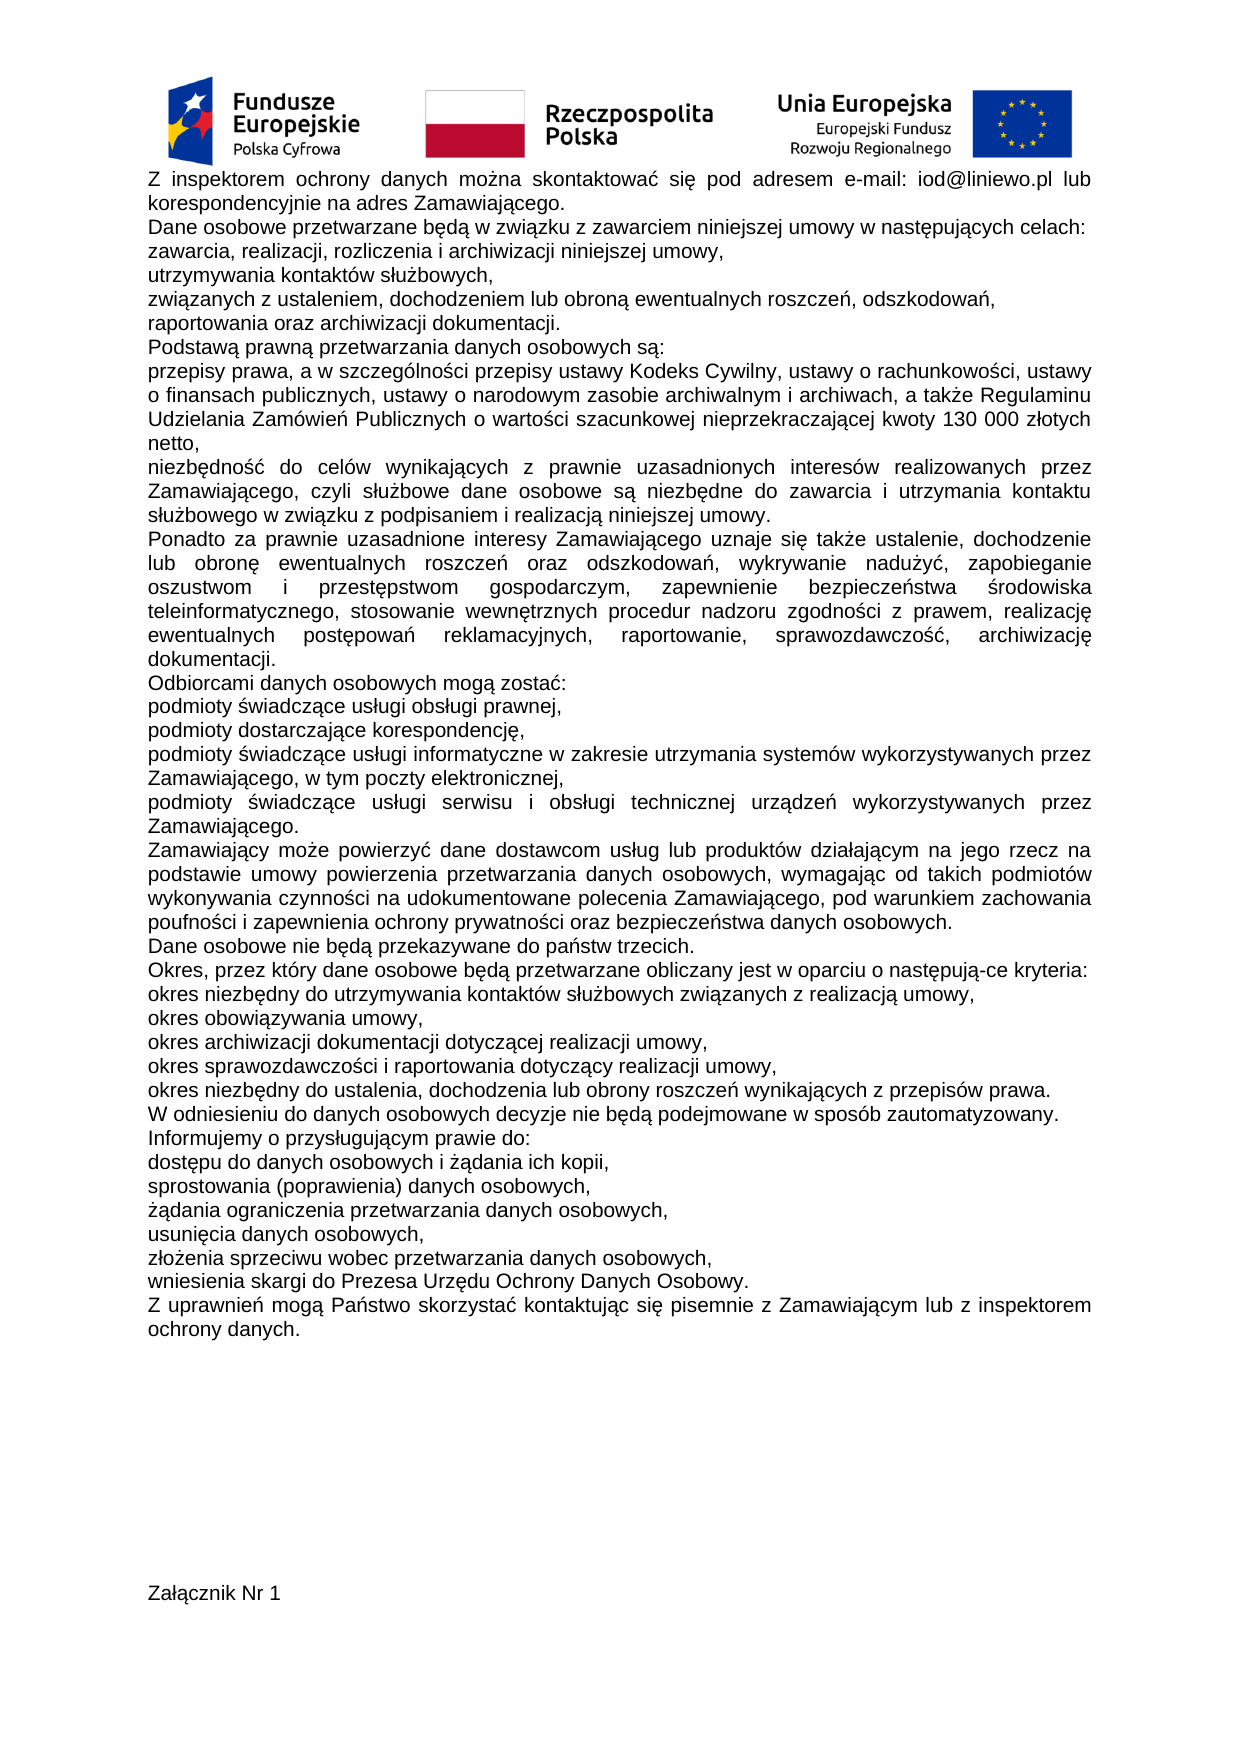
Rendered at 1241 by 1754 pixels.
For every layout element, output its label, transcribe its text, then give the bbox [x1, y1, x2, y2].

text Zamawiający może powierzyć dane dostawcom usług lub produktów działającym na jego rzecz na podstawie umowy powierzenia przetwarzania danych osobowych, wymagając od takich podmiotów wykonywania czynności na udokumentowane polecenia Zamawiającego, pod warunkiem zachowania poufności i zapewnienia ochrony prywatności oraz bezpieczeństwa danych osobowych. [148, 838, 1093, 934]
text zawarcia, realizacji, rozliczenia i archiwizacji niniejszej umowy, [148, 239, 1093, 263]
text okres niezbędny do utrzymywania kontaktów służbowych związanych z realizacją umowy, [148, 982, 1093, 1006]
text okres obowiązywania umowy, [148, 1006, 1093, 1030]
text przepisy prawa, a w szczególności przepisy ustawy Kodeks Cywilny, ustawy o rachunkowości, ustawy o finansach publicznych, ustawy o narodowym zasobie archiwalnym i archiwach, a także Regulaminu Udzielania Zamówień Publicznych o wartości szacunkowej nieprzekraczającej kwoty 130 000 złotych netto, [148, 359, 1093, 455]
text podmioty świadczące usługi serwisu i obsługi technicznej urządzeń wykorzystywanych przez Zamawiającego. [148, 790, 1093, 838]
text utrzymywania kontaktów służbowych, [148, 263, 1093, 287]
text niezbędność do celów wynikających z prawnie uzasadnionych interesów realizowanych przez Zamawiającego, czyli służbowe dane osobowe są niezbędne do zawarcia i utrzymania kontaktu służbowego w związku z podpisaniem i realizacją niniejszej umowy. [148, 455, 1093, 527]
text Okres, przez który dane osobowe będą przetwarzane obliczany jest w oparciu o następują-ce kryteria: [148, 958, 1093, 982]
text podmioty świadczące usługi obsługi prawnej, [148, 694, 1093, 718]
text W odniesieniu do danych osobowych decyzje nie będą podejmowane w sposób zautomatyzowany. [148, 1102, 1093, 1126]
text okres sprawozdawczości i raportowania dotyczący realizacji umowy, [148, 1054, 1093, 1078]
text Załącznik Nr 1 [148, 1581, 1093, 1605]
text podmioty świadczące usługi informatyczne w zakresie utrzymania systemów wykorzystywanych przez Zamawiającego, w tym poczty elektronicznej, [148, 742, 1093, 790]
text Z uprawnień mogą Państwo skorzystać kontaktując się pisemnie z Zamawiającym lub z inspektorem ochrony danych. [148, 1293, 1093, 1341]
text Informujemy o przysługującym prawie do: [148, 1126, 1093, 1149]
text okres archiwizacji dokumentacji dotyczącej realizacji umowy, [148, 1030, 1093, 1054]
text sprostowania (poprawienia) danych osobowych, [148, 1173, 1093, 1197]
text Z inspektorem ochrony danych można skontaktować się pod adresem e-mail: iod@liniewo.pl lub korespondencyjnie na adres Zamawiającego. [148, 168, 1093, 215]
text Ponadto za prawnie uzasadnione interesy Zamawiającego uznaje się także ustalenie, dochodzenie lub obronę ewentualnych roszczeń oraz odszkodowań, wykrywanie nadużyć, zapobieganie oszustwom i przestępstwom gospodarczym, zapewnienie bezpieczeństwa środowiska teleinformatycznego, stosowanie wewnętrznych procedur nadzoru zgodności z prawem, realizację ewentualnych postępowań reklamacyjnych, raportowanie, sprawozdawczość, archiwizację dokumentacji. [148, 527, 1093, 670]
text związanych z ustaleniem, dochodzeniem lub obroną ewentualnych roszczeń, odszkodowań, [148, 287, 1093, 311]
text wniesienia skargi do Prezesa Urzędu Ochrony Danych Osobowy. [148, 1269, 1093, 1293]
text złożenia sprzeciwu wobec przetwarzania danych osobowych, [148, 1245, 1093, 1269]
text Odbiorcami danych osobowych mogą zostać: [148, 670, 1093, 694]
text usunięcia danych osobowych, [148, 1221, 1093, 1245]
text Dane osobowe nie będą przekazywane do państw trzecich. [148, 934, 1093, 958]
text dostępu do danych osobowych i żądania ich kopii, [148, 1149, 1093, 1173]
text Dane osobowe przetwarzane będą w związku z zawarciem niniejszej umowy w następujących celach: [148, 215, 1093, 239]
text okres niezbędny do ustalenia, dochodzenia lub obrony roszczeń wynikających z przepisów prawa. [148, 1078, 1093, 1102]
text podmioty dostarczające korespondencję, [148, 718, 1093, 742]
text Podstawą prawną przetwarzania danych osobowych są: [148, 335, 1093, 359]
text raportowania oraz archiwizacji dokumentacji. [148, 311, 1093, 335]
text żądania ograniczenia przetwarzania danych osobowych, [148, 1197, 1093, 1221]
